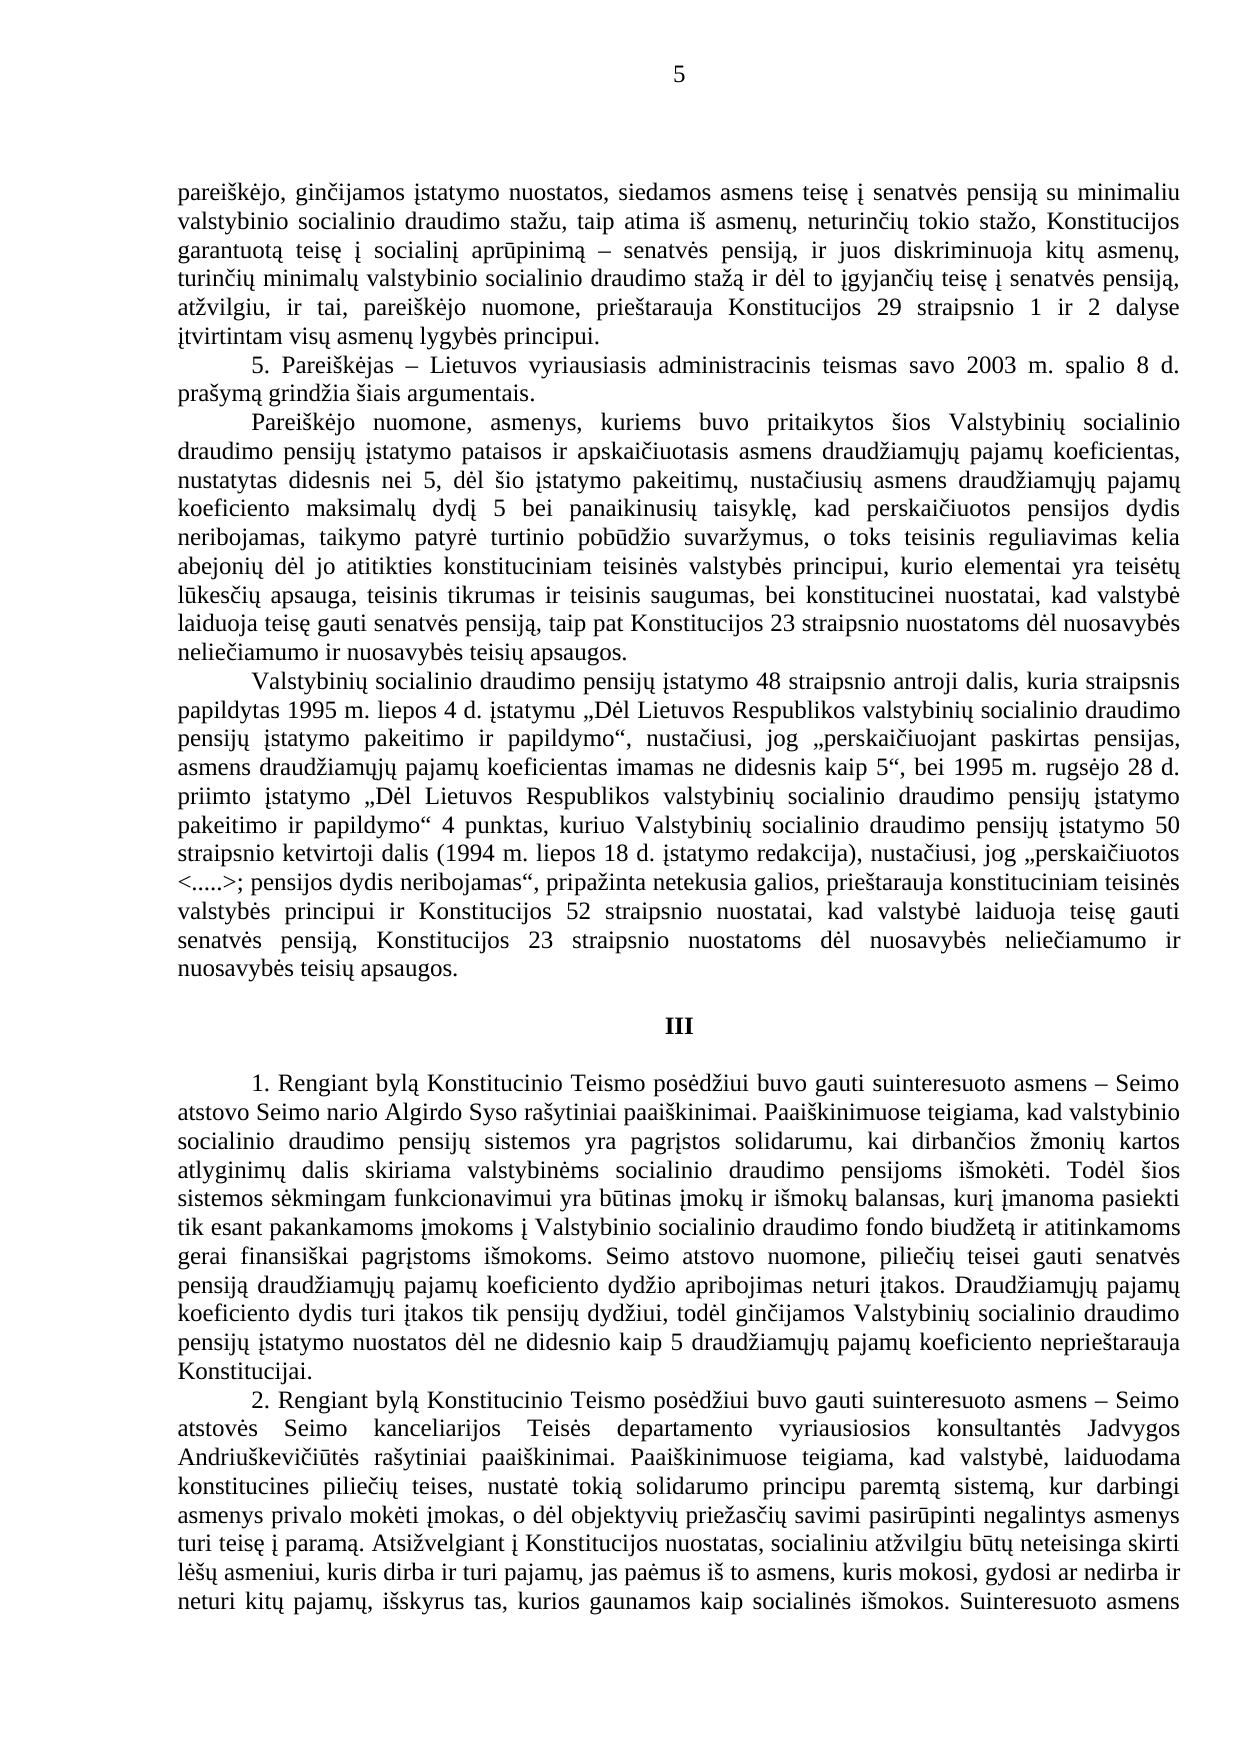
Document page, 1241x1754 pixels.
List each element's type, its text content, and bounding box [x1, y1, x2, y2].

text 5. Pareiškėjas – Lietuvos vyriausiasis administracinis teismas savo 2003 m. spalio 8 d. prašymą grindžia šiais argumentais. [177, 350, 1181, 407]
text III [177, 1011, 1181, 1040]
text 2. Rengiant bylą Konstitucinio Teismo posėdžiui buvo gauti suinteresuoto asmens – Seimo atstovės Seimo kanceliarijos Teisės departamento vyriausiosios konsultantės Jadvygos Andriuškevičiūtės rašytiniai paaiškinimai. Paaiškinimuose teigiama, kad valstybė, laiduodama konstitucines piliečių teises, nustatė tokią solidarumo principu paremtą sistemą, kur darbingi asmenys privalo mokėti įmokas, o dėl objektyvių priežasčių savimi pasirūpinti negalintys asmenys turi teisę į paramą. Atsižvelgiant į Konstitucijos nuostatas, socialiniu atžvilgiu būtų neteisinga skirti lėšų asmeniui, kuris dirba ir turi pajamų, jas paėmus iš to asmens, kuris mokosi, gydosi ar nedirba ir neturi kitų pajamų, išskyrus tas, kurios gaunamos kaip socialinės išmokos. Suinteresuoto asmens [177, 1385, 1181, 1615]
text Pareiškėjo nuomone, asmenys, kuriems buvo pritaikytos šios Valstybinių socialinio draudimo pensijų įstatymo pataisos ir apskaičiuotasis asmens draudžiamųjų pajamų koeficientas, nustatytas didesnis nei 5, dėl šio įstatymo pakeitimų, nustačiusių asmens draudžiamųjų pajamų koeficiento maksimalų dydį 5 bei panaikinusių taisyklę, kad perskaičiuotos pensijos dydis neribojamas, taikymo patyrė turtinio pobūdžio suvaržymus, o toks teisinis reguliavimas kelia abejonių dėl jo atitikties konstituciniam teisinės valstybės principui, kurio elementai yra teisėtų lūkesčių apsauga, teisinis tikrumas ir teisinis saugumas, bei konstitucinei nuostatai, kad valstybė laiduoja teisę gauti senatvės pensiją, taip pat Konstitucijos 23 straipsnio nuostatoms dėl nuosavybės neliečiamumo ir nuosavybės teisių apsaugos. [177, 407, 1181, 666]
text pareiškėjo, ginčijamos įstatymo nuostatos, siedamos asmens teisę į senatvės pensiją su minimaliu valstybinio socialinio draudimo stažu, taip atima iš asmenų, neturinčių tokio stažo, Konstitucijos garantuotą teisę į socialinį aprūpinimą – senatvės pensiją, ir juos diskriminuoja kitų asmenų, turinčių minimalų valstybinio socialinio draudimo stažą ir dėl to įgyjančių teisę į senatvės pensiją, atžvilgiu, ir tai, pareiškėjo nuomone, prieštarauja Konstitucijos 29 straipsnio 1 ir 2 dalyse įtvirtintam visų asmenų lygybės principui. [177, 177, 1181, 350]
text Valstybinių socialinio draudimo pensijų įstatymo 48 straipsnio antroji dalis, kuria straipsnis papildytas 1995 m. liepos 4 d. įstatymu „Dėl Lietuvos Respublikos valstybinių socialinio draudimo pensijų įstatymo pakeitimo ir papildymo“, nustačiusi, jog „perskaičiuojant paskirtas pensijas, asmens draudžiamųjų pajamų koeficientas imamas ne didesnis kaip 5“, bei 1995 m. rugsėjo 28 d. priimto įstatymo „Dėl Lietuvos Respublikos valstybinių socialinio draudimo pensijų įstatymo pakeitimo ir papildymo“ 4 punktas, kuriuo Valstybinių socialinio draudimo pensijų įstatymo 50 straipsnio ketvirtoji dalis (1994 m. liepos 18 d. įstatymo redakcija), nustačiusi, jog „perskaičiuotos <.....>; pensijos dydis neribojamas“, pripažinta netekusia galios, prieštarauja konstituciniam teisinės valstybės principui ir Konstitucijos 52 straipsnio nuostatai, kad valstybė laiduoja teisę gauti senatvės pensiją, Konstitucijos 23 straipsnio nuostatoms dėl nuosavybės neliečiamumo ir nuosavybės teisių apsaugos. [177, 666, 1181, 982]
text 1. Rengiant bylą Konstitucinio Teismo posėdžiui buvo gauti suinteresuoto asmens – Seimo atstovo Seimo nario Algirdo Syso rašytiniai paaiškinimai. Paaiškinimuose teigiama, kad valstybinio socialinio draudimo pensijų sistemos yra pagrįstos solidarumu, kai dirbančios žmonių kartos atlyginimų dalis skiriama valstybinėms socialinio draudimo pensijoms išmokėti. Todėl šios sistemos sėkmingam funkcionavimui yra būtinas įmokų ir išmokų balansas, kurį įmanoma pasiekti tik esant pakankamoms įmokoms į Valstybinio socialinio draudimo fondo biudžetą ir atitinkamoms gerai finansiškai pagrįstoms išmokoms. Seimo atstovo nuomone, piliečių teisei gauti senatvės pensiją draudžiamųjų pajamų koeficiento dydžio apribojimas neturi įtakos. Draudžiamųjų pajamų koeficiento dydis turi įtakos tik pensijų dydžiui, todėl ginčijamos Valstybinių socialinio draudimo pensijų įstatymo nuostatos dėl ne didesnio kaip 5 draudžiamųjų pajamų koeficiento neprieštarauja Konstitucijai. [177, 1068, 1181, 1385]
